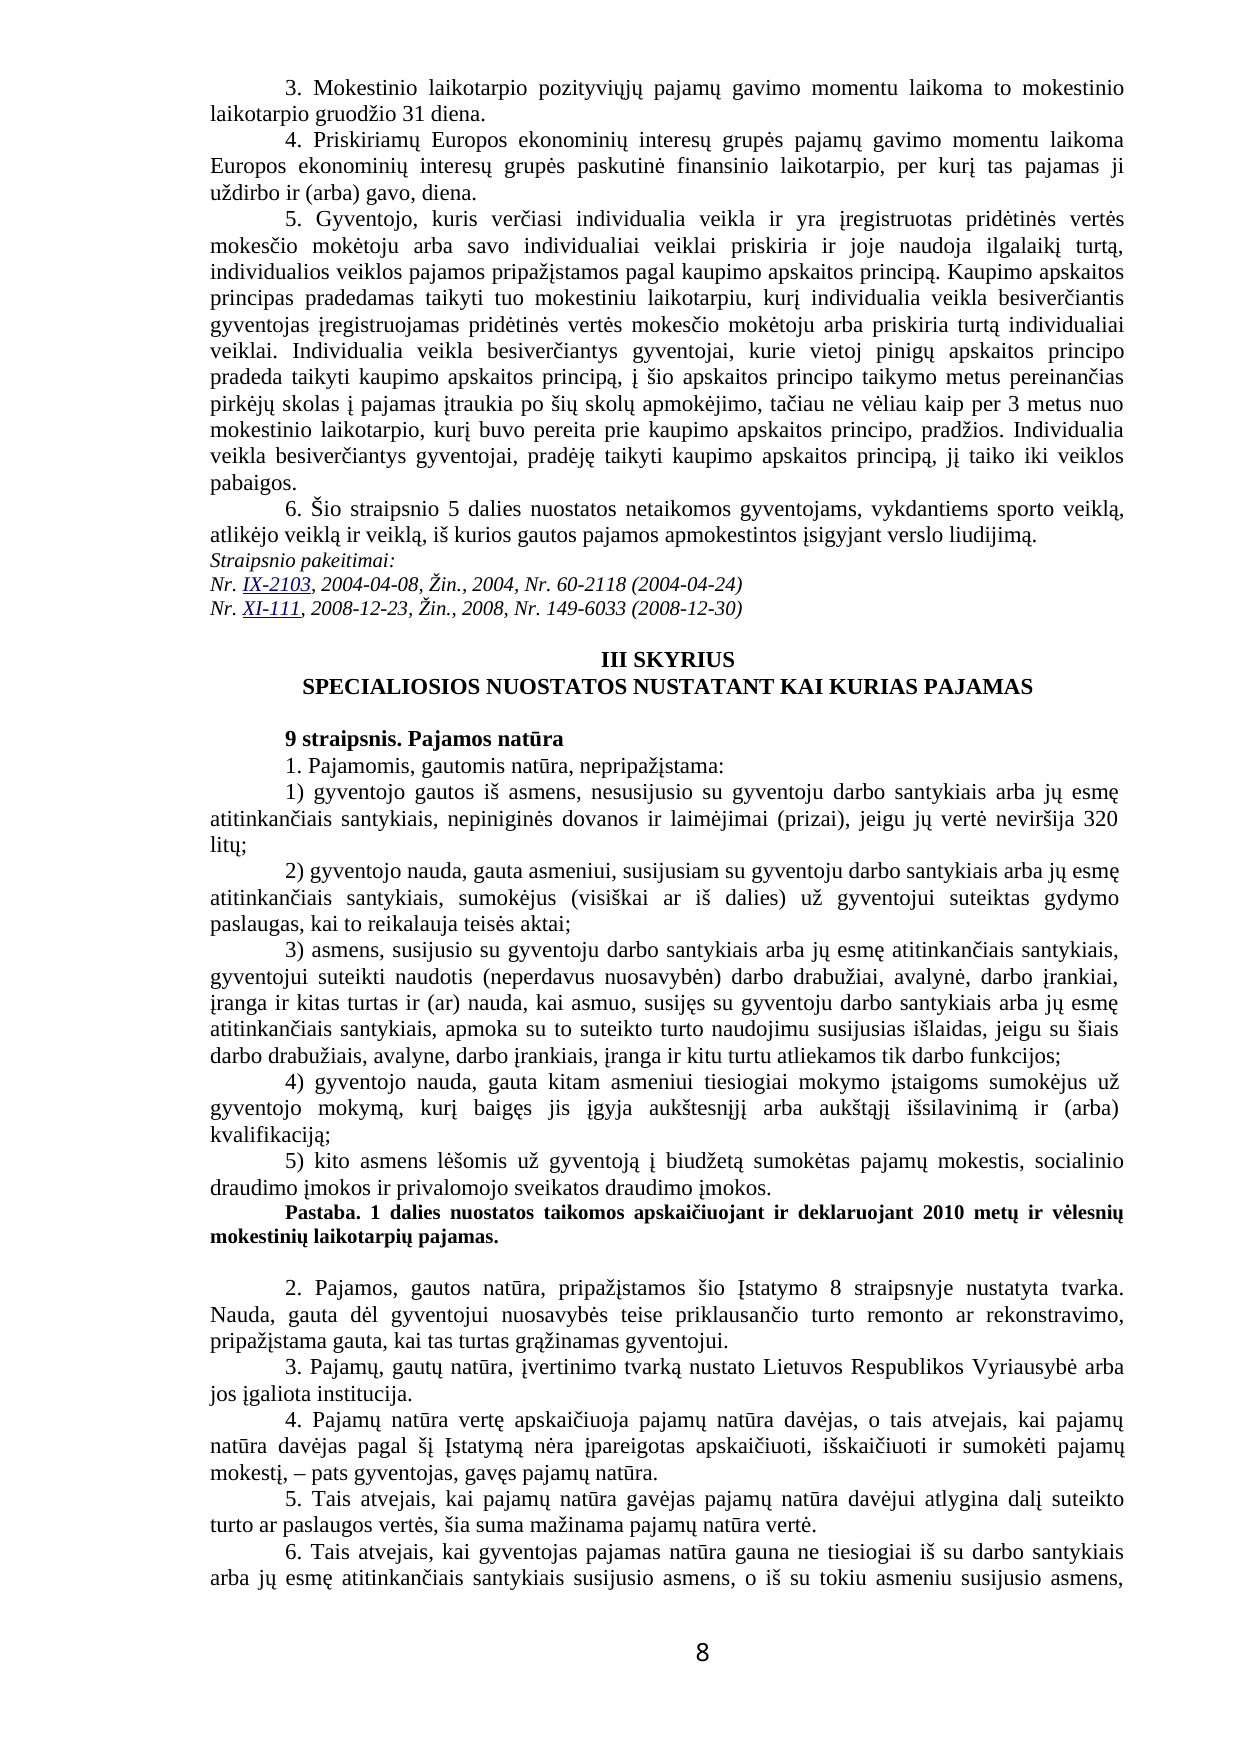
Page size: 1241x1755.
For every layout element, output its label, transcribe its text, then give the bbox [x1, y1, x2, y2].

text 4) gyventojo nauda, gauta kitam asmeniui tiesiogiai mokymo įstaigoms sumokėjus už gyventojo mokymą, kurį baigęs jis įgyja aukštesnįjį arba aukštąjį išsilavinimą ir (arba) kvalifikaciją; [210, 1068, 1120, 1147]
text Nr. IX-2103, 2004-04-08, Žin., 2004, Nr. 60-2118 (2004-04-24) [210, 572, 1126, 596]
text 6. Tais atvejais, kai gyventojas pajamas natūra gauna ne tiesiogiai iš su darbo santykiais arba jų esmę atitinkančiais santykiais susijusio asmens, o iš su tokiu asmeniu susijusio asmens, [210, 1538, 1126, 1591]
text 5. Gyventojo, kuris verčiasi individualia veikla ir yra įregistruotas pridėtinės vertės mokesčio mokėtoju arba savo individualiai veiklai priskiria ir joje naudoja ilgalaikį turtą, individualios veiklos pajamos pripažįstamos pagal kaupimo apskaitos principą. Kaupimo apskaitos principas pradedamas taikyti tuo mokestiniu laikotarpiu, kurį individualia veikla besiverčiantis gyventojas įregistruojamas pridėtinės vertės mokesčio mokėtoju arba priskiria turtą individualiai veiklai. Individualia veikla besiverčiantys gyventojai, kurie vietoj pinigų apskaitos principo pradeda taikyti kaupimo apskaitos principą, į šio apskaitos principo taikymo metus pereinančias pirkėjų skolas į pajamas įtraukia po šių skolų apmokėjimo, tačiau ne vėliau kaip per 3 metus nuo mokestinio laikotarpio, kurį buvo pereita prie kaupimo apskaitos principo, pradžios. Individualia veikla besiverčiantys gyventojai, pradėję taikyti kaupimo apskaitos principą, jį taiko iki veiklos pabaigos. [210, 205, 1126, 495]
text 3. Mokestinio laikotarpio pozityviųjų pajamų gavimo momentu laikoma to mokestinio laikotarpio gruodžio 31 diena. [210, 73, 1126, 126]
text 2) gyventojo nauda, gauta asmeniui, susijusiam su gyventoju darbo santykiais arba jų esmę atitinkančiais santykiais, sumokėjus (visiškai ar iš dalies) už gyventojui suteiktas gydymo paslaugas, kai to reikalauja teisės aktai; [210, 857, 1120, 936]
text 1) gyventojo gautos iš asmens, nesusijusio su gyventoju darbo santykiais arba jų esmę atitinkančiais santykiais, nepiniginės dovanos ir laimėjimai (prizai), jeigu jų vertė neviršija 320 litų; [210, 778, 1120, 857]
text 1. Pajamomis, gautomis natūra, nepripažįstama: [210, 752, 1120, 778]
text 2. Pajamos, gautos natūra, pripažįstamos šio Įstatymo 8 straipsnyje nustatyta tvarka. Nauda, gauta dėl gyventojui nuosavybės teise priklausančio turto remonto ar rekonstravimo, pripažįstama gauta, kai tas turtas grąžinamas gyventojui. [210, 1274, 1126, 1353]
text Nr. XI-111, 2008-12-23, Žin., 2008, Nr. 149-6033 (2008-12-30) [210, 596, 1126, 620]
text 3) asmens, susijusio su gyventoju darbo santykiais arba jų esmę atitinkančiais santykiais, gyventojui suteikti naudotis (neperdavus nuosavybėn) darbo drabužiai, avalynė, darbo įrankiai, įranga ir kitas turtas ir (ar) nauda, kai asmuo, susijęs su gyventoju darbo santykiais arba jų esmę atitinkančiais santykiais, apmoka su to suteikto turto naudojimu susijusias išlaidas, jeigu su šiais darbo drabužiais, avalyne, darbo įrankiais, įranga ir kitu turtu atliekamos tik darbo funkcijos; [210, 936, 1120, 1068]
text 6. Šio straipsnio 5 dalies nuostatos netaikomos gyventojams, vykdantiems sporto veiklą, atlikėjo veiklą ir veiklą, iš kurios gautos pajamos apmokestintos įsigyjant verslo liudijimą. [210, 495, 1126, 548]
subtitle III SKYRIUS [210, 646, 1126, 673]
text 5. Tais atvejais, kai pajamų natūra gavėjas pajamų natūra davėjui atlygina dalį suteikto turto ar paslaugos vertės, šia suma mažinama pajamų natūra vertė. [210, 1485, 1126, 1538]
text Straipsnio pakeitimai: [210, 548, 1126, 572]
text Pastaba. 1 dalies nuostatos taikomos apskaičiuojant ir deklaruojant 2010 metų ir vėlesnių mokestinių laikotarpių pajamas. [210, 1200, 1126, 1248]
subtitle SPECIALIOSIOS NUOSTATOS NUSTATANT KAI KURIAS PAJAMAS [210, 673, 1126, 699]
text 4. Pajamų natūra vertę apskaičiuoja pajamų natūra davėjas, o tais atvejais, kai pajamų natūra davėjas pagal šį Įstatymą nėra įpareigotas apskaičiuoti, išskaičiuoti ir sumokėti pajamų mokestį, – pats gyventojas, gavęs pajamų natūra. [210, 1406, 1126, 1485]
text 9 straipsnis. Pajamos natūra [210, 726, 1126, 752]
text 5) kito asmens lėšomis už gyventoją į biudžetą sumokėtas pajamų mokestis, socialinio draudimo įmokos ir privalomojo sveikatos draudimo įmokos. [210, 1147, 1126, 1200]
text 4. Priskiriamų Europos ekonominių interesų grupės pajamų gavimo momentu laikoma Europos ekonominių interesų grupės paskutinė finansinio laikotarpio, per kurį tas pajamas ji uždirbo ir (arba) gavo, diena. [210, 126, 1126, 205]
text 3. Pajamų, gautų natūra, įvertinimo tvarką nustato Lietuvos Respublikos Vyriausybė arba jos įgaliota institucija. [210, 1353, 1126, 1406]
